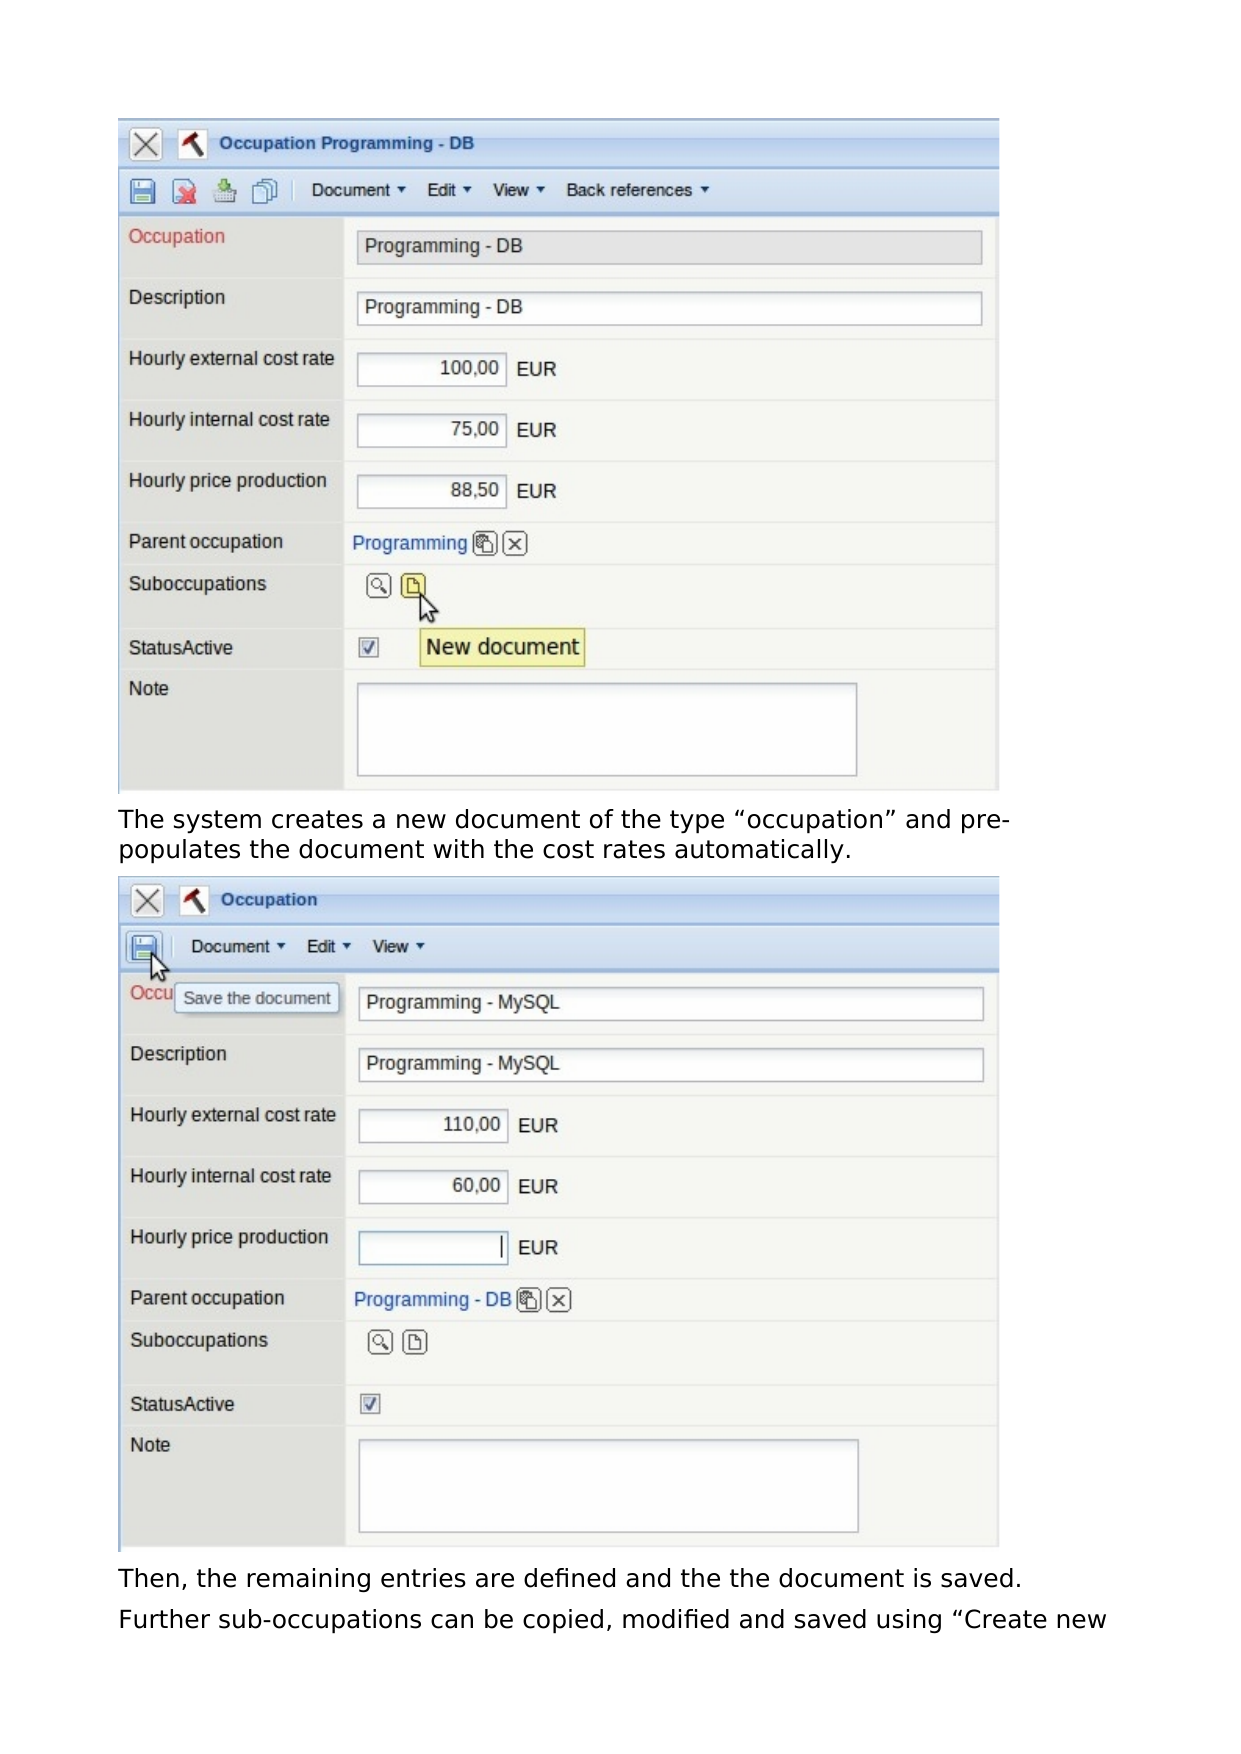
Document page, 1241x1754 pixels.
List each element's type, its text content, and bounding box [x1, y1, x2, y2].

text Further sub-occupations can be copied, modified and saved using “Create new [118, 1606, 1122, 1635]
text Then, the remaining entries are defined and the the document is saved. [118, 1564, 1122, 1593]
picture [118, 118, 1000, 794]
text The system creates a new document of the type “occupation” and pre-populates the document with the cost rates automatically. [118, 806, 1122, 864]
picture [118, 876, 1000, 1552]
